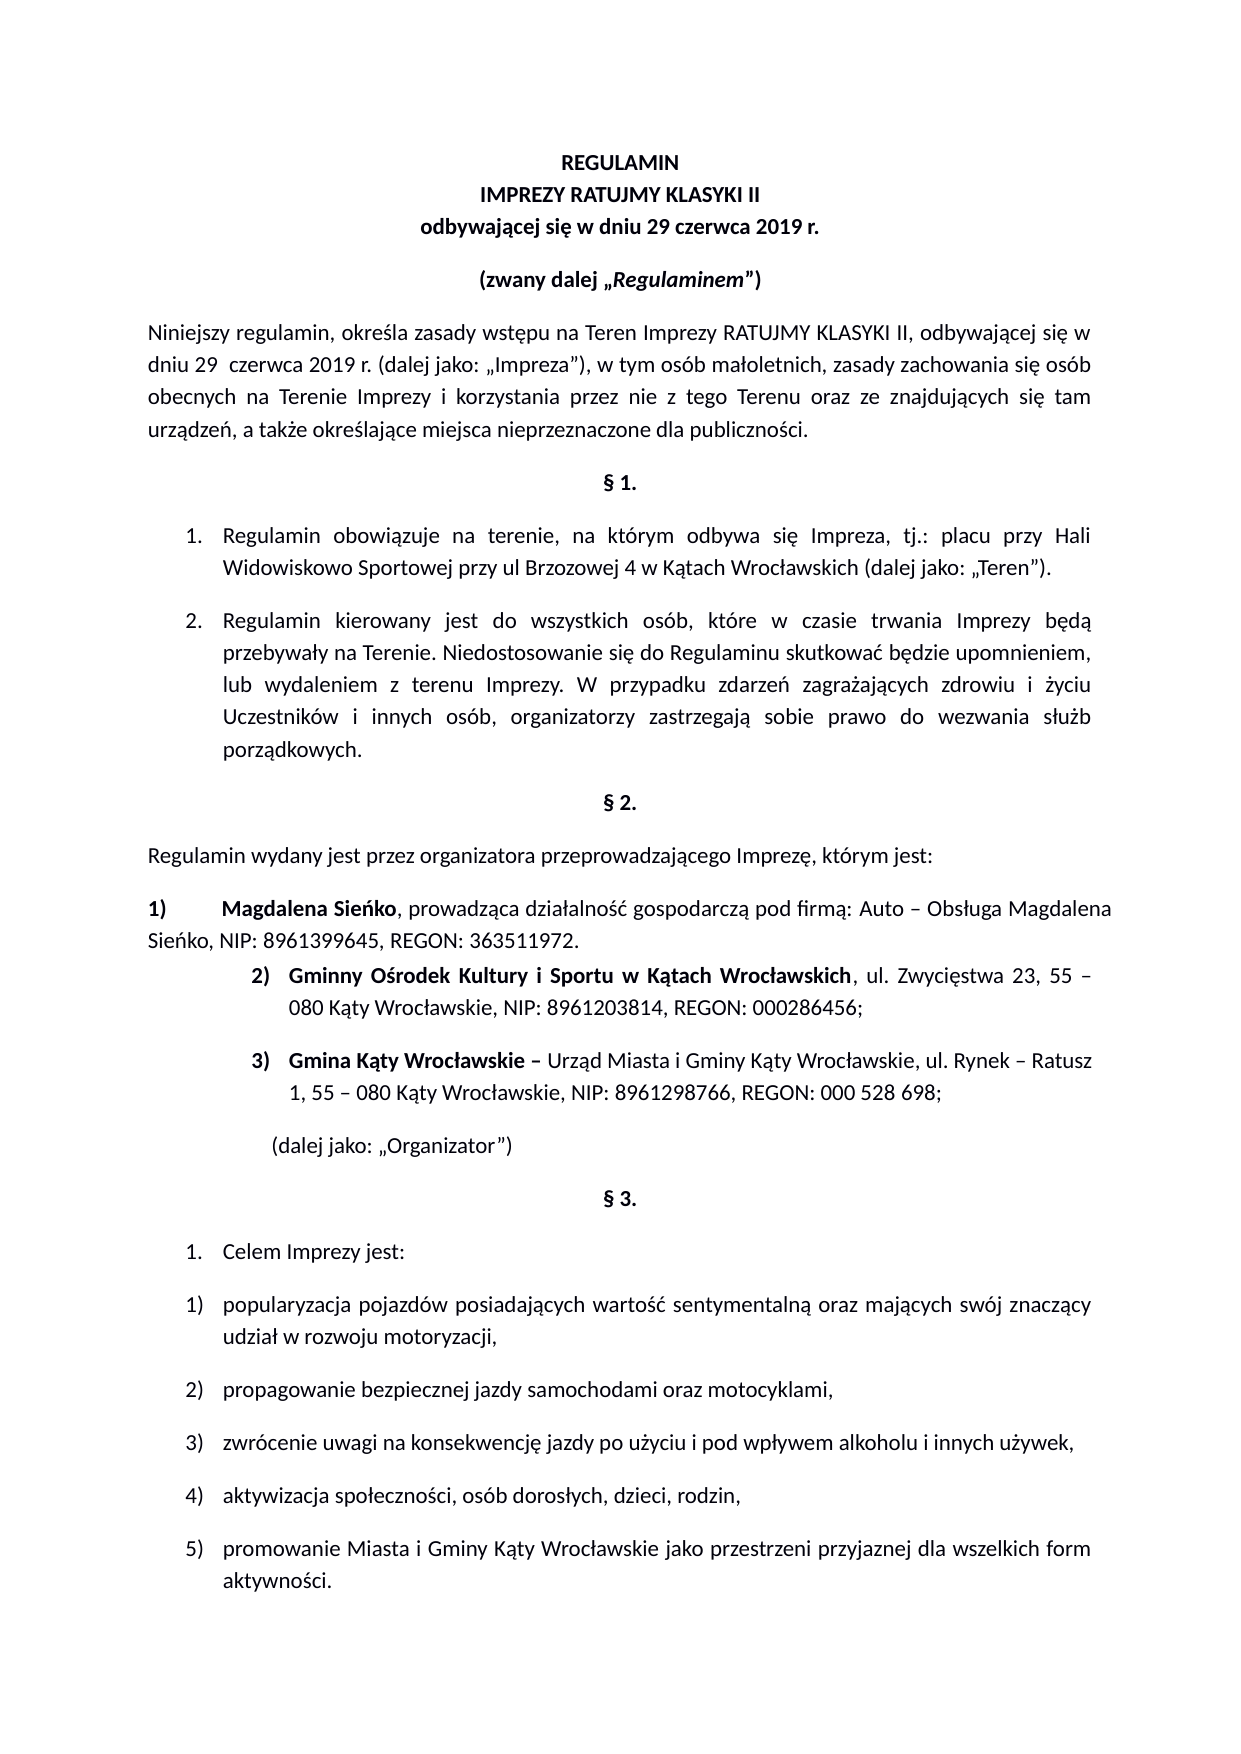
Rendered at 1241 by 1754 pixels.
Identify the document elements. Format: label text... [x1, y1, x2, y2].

list promowanie Miasta i Gminy Kąty Wrocławskie jako przestrzeni przyjaznej dla wszelkich form aktywności. [185, 1534, 1092, 1595]
text § 2. [148, 788, 1092, 816]
list Gmina Kąty Wrocławskie – Urząd Miasta i Gminy Kąty Wrocławskie, ul. Rynek – Ratusz 1, 55 – 080 Kąty Wrocławskie, NIP: 8961298766, REGON: 000 528 698; [251, 1046, 1092, 1106]
list Regulamin kierowany jest do wszystkich osób, które w czasie trwania Imprezy będą przebywały na Terenie. Niedostosowanie się do Regulaminu skutkować będzie upomnieniem, lub wydaleniem z terenu Imprezy. W przypadku zdarzeń zagrażających zdrowiu i życiu Uczestników i innych osób, organizatorzy zastrzegają sobie prawo do wezwania służb porządkowych. [185, 606, 1092, 763]
text Niniejszy regulamin, określa zasady wstępu na Teren Imprezy RATUJMY KLASYKI II, odbywającej się w dniu 29 czerwca 2019 r. (dalej jako: „Impreza”), w tym osób małoletnich, zasady zachowania się osób obecnych na Terenie Imprezy i korzystania przez nie z tego Terenu oraz ze znajdujących się tam urządzeń, a także określające miejsca nieprzeznaczone dla publiczności. [148, 318, 1092, 443]
list zwrócenie uwagi na konsekwencję jazdy po użyciu i pod wpływem alkoholu i innych używek, [185, 1428, 1092, 1456]
text § 1. [148, 468, 1092, 496]
text § 3. [148, 1184, 1092, 1212]
list Gminny Ośrodek Kultury i Sportu w Kątach Wrocławskich, ul. Zwycięstwa 23, 55 – 080 Kąty Wrocławskie, NIP: 8961203814, REGON: 000286456; [251, 961, 1092, 1021]
text (zwany dalej „Regulaminem”) [148, 265, 1092, 293]
text REGULAMIN IMPREZY RATUJMY KLASYKI II odbywającej się w dniu 29 czerwca 2019 r. [148, 148, 1092, 240]
list popularyzacja pojazdów posiadających wartość sentymentalną oraz mających swój znaczący udział w rozwoju motoryzacji, [185, 1290, 1092, 1350]
list propagowanie bezpiecznej jazdy samochodami oraz motocyklami, [185, 1375, 1092, 1403]
text Regulamin wydany jest przez organizatora przeprowadzającego Imprezę, którym jest: [148, 841, 1092, 869]
list Regulamin obowiązuje na terenie, na którym odbywa się Impreza, tj.: placu przy Hali Widowiskowo Sportowej przy ul Brzozowej 4 w Kątach Wrocławskich (dalej jako: „Teren”). [185, 521, 1092, 581]
list Celem Imprezy jest: [185, 1237, 1092, 1265]
list aktywizacja społeczności, osób dorosłych, dzieci, rodzin, [185, 1481, 1092, 1509]
text (dalej jako: „Organizator”) [266, 1131, 1092, 1159]
list Magdalena Sieńko, prowadząca działalność gospodarczą pod firmą: Auto – Obsługa Magdalena Sieńko, NIP: 8961399645, REGON: 363511972. [148, 894, 1112, 954]
